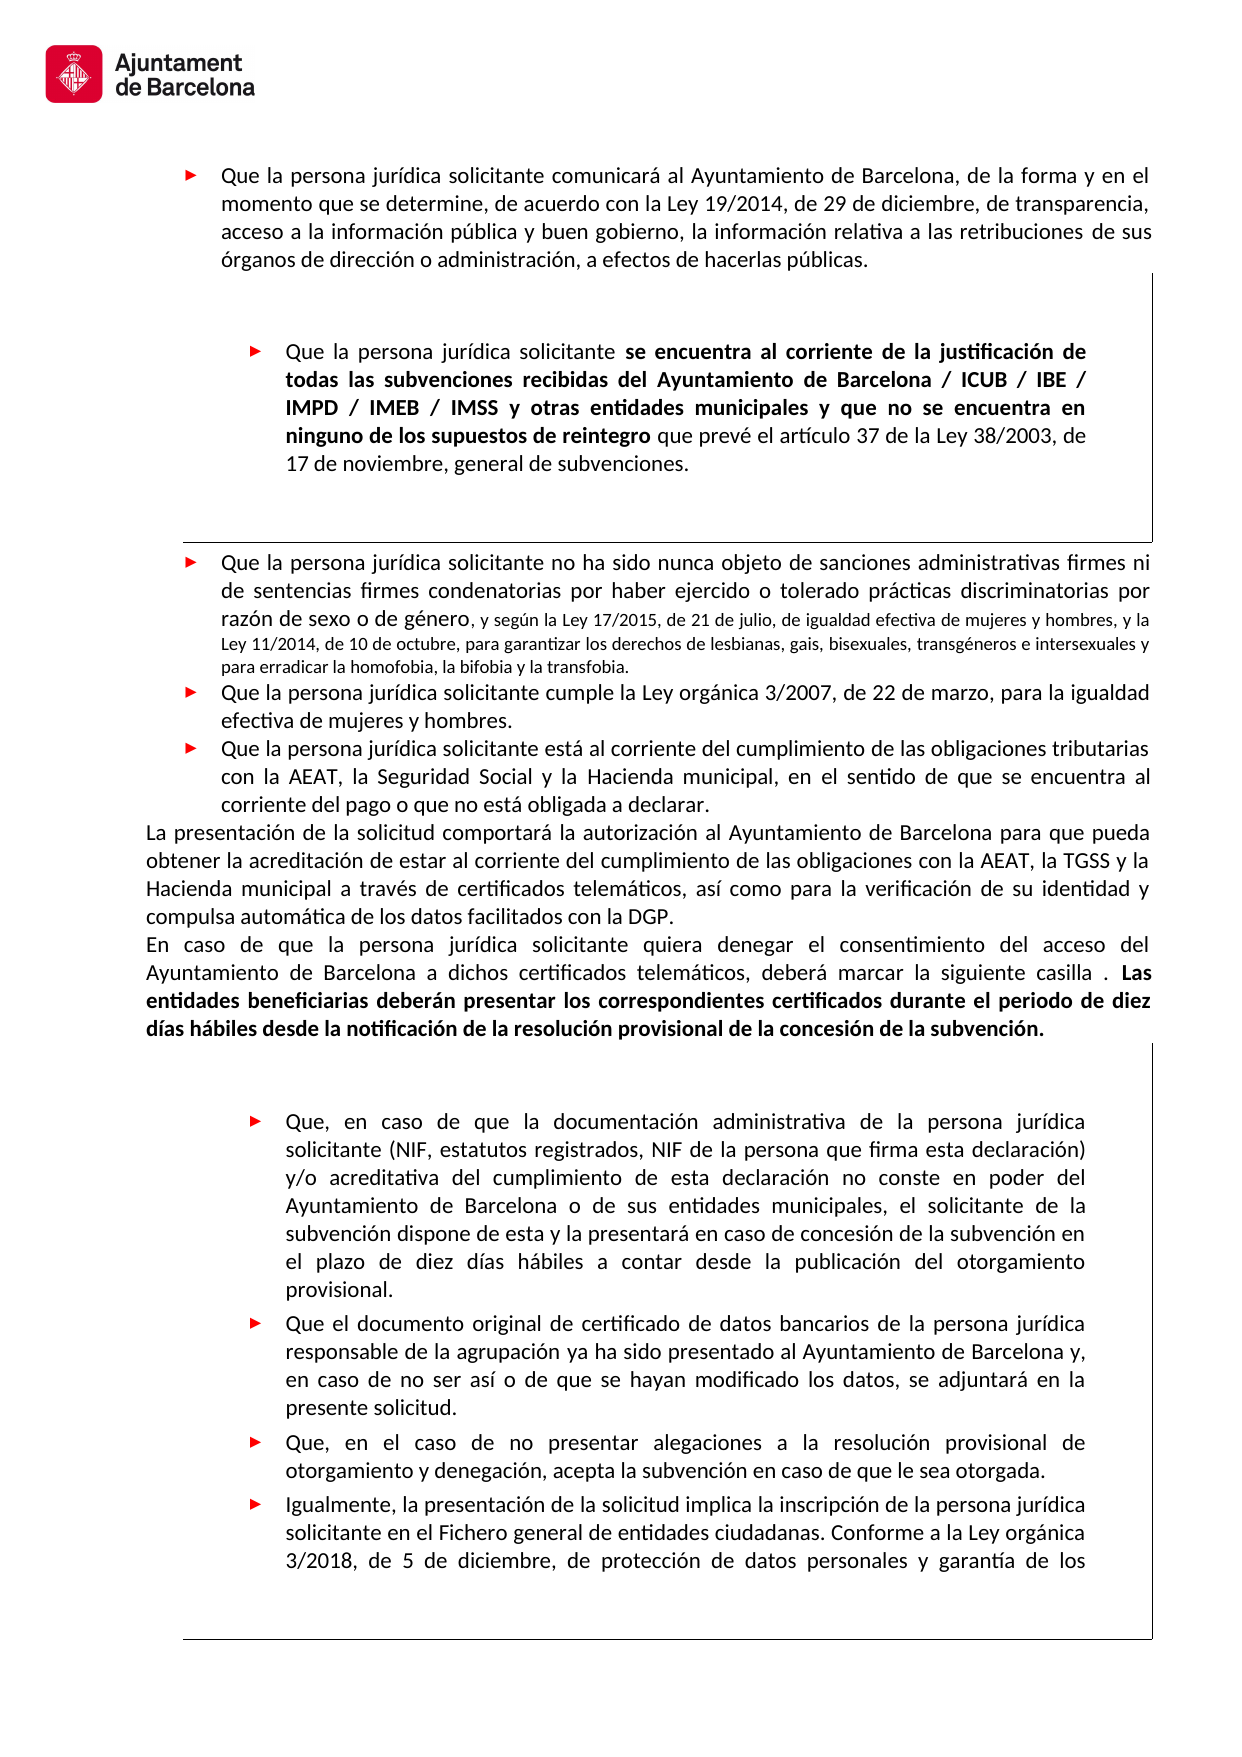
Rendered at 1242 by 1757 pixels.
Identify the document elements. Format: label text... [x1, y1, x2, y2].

list Que, en el caso de no presentar alegaciones a la resolución provisional de otorgamiento y denegación, acepta la subvención en caso de que le sea otorgada. [183, 1363, 1152, 1426]
list Que la persona jurídica solicitante cumple la Ley orgánica 3/2007, de 22 de marzo, para la igualdad efectiva de mujeres y hombres. [183, 678, 1152, 734]
list Que la persona jurídica solicitante está al corriente del cumplimiento de las obligaciones tributarias con la AEAT, la Seguridad Social y la Hacienda municipal, en el sentido de que se encuentra al corriente del pago o que no está obligada a declarar. [183, 734, 1152, 818]
list Igualmente, la presentación de la solicitud implica la inscripción de la persona jurídica solicitante en el Fichero general de entidades ciudadanas. Conforme a la Ley orgánica 3/2018, de 5 de diciembre, de protección de datos personales y garantía de los derechos digitales, los datos personales serán incorporados al fichero titularidad del Ayuntamiento de Barcelona, gestionado por la Dirección de Servicios de Acción Comunitaria. Tiene derecho a acceder a sus datos, a rectificarlos y a suprimirlos, así como otros derechos sobre estos. Puede consultar información adicional sobre este tratamiento y sobre la protección de datos en www.bcn.cat/ajuntament/protecciodades. [183, 1426, 1152, 1639]
list Que la persona jurídica solicitante se encuentra al corriente de la justificación de todas las subvenciones recibidas del Ayuntamiento de Barcelona / ICUB / IBE / IMPD / IMEB / IMSS y otras entidades municipales y que no se encuentra en ninguno de los supuestos de reintegro que prevé el artículo 37 de la Ley 38/2003, de 17 de noviembre, general de subvenciones. [183, 273, 1152, 542]
list Que el documento original de certificado de datos bancarios de la persona jurídica responsable de la agrupación ya ha sido presentado al Ayuntamiento de Barcelona y, en caso de no ser así o de que se hayan modificado los datos, se adjuntará en la presente solicitud. [183, 1245, 1152, 1363]
list Que la persona jurídica solicitante comunicará al Ayuntamiento de Barcelona, de la forma y en el momento que se determine, de acuerdo con la Ley 19/2014, de 29 de diciembre, de transparencia, acceso a la información pública y buen gobierno, la información relativa a las retribuciones de sus órganos de dirección o administración, a efectos de hacerlas públicas. [183, 161, 1152, 273]
list Que la persona jurídica solicitante no ha sido nunca objeto de sanciones administrativas firmes ni de sentencias firmes condenatorias por haber ejercido o tolerado prácticas discriminatorias por razón de sexo o de género, y según la Ley 17/2015, de 21 de julio, de igualdad efectiva de mujeres y hombres, y la Ley 11/2014, de 10 de octubre, para garantizar los derechos de lesbianas, gais, bisexuales, transgéneros e intersexuales y para erradicar la homofobia, la bifobia y la transfobia. [183, 548, 1152, 678]
list Que, en caso de que la documentación administrativa de la persona jurídica solicitante (NIF, estatutos registrados, NIF de la persona que firma esta declaración) y/o acreditativa del cumplimiento de esta declaración no conste en poder del Ayuntamiento de Barcelona o de sus entidades municipales, el solicitante de la subvención dispone de esta y la presentará en caso de concesión de la subvención en el plazo de diez días hábiles a contar desde la publicación del otorgamiento provisional. [183, 1042, 1152, 1245]
list La presentación de la solicitud comportará la autorización al Ayuntamiento de Barcelona para que pueda obtener la acreditación de estar al corriente del cumplimiento de las obligaciones con la AEAT, la TGSS y la Hacienda municipal a través de certificados telemáticos, así como para la verificación de su identidad y compulsa automática de los datos facilitados con la DGP. [146, 818, 1152, 930]
list En caso de que la persona jurídica solicitante quiera denegar el consentimiento del acceso del Ayuntamiento de Barcelona a dichos certificados telemáticos, deberá marcar la siguiente casilla . Las entidades beneficiarias deberán presentar los correspondientes certificados durante el periodo de diez días hábiles desde la notificación de la resolución provisional de la concesión de la subvención. [146, 930, 1152, 1042]
